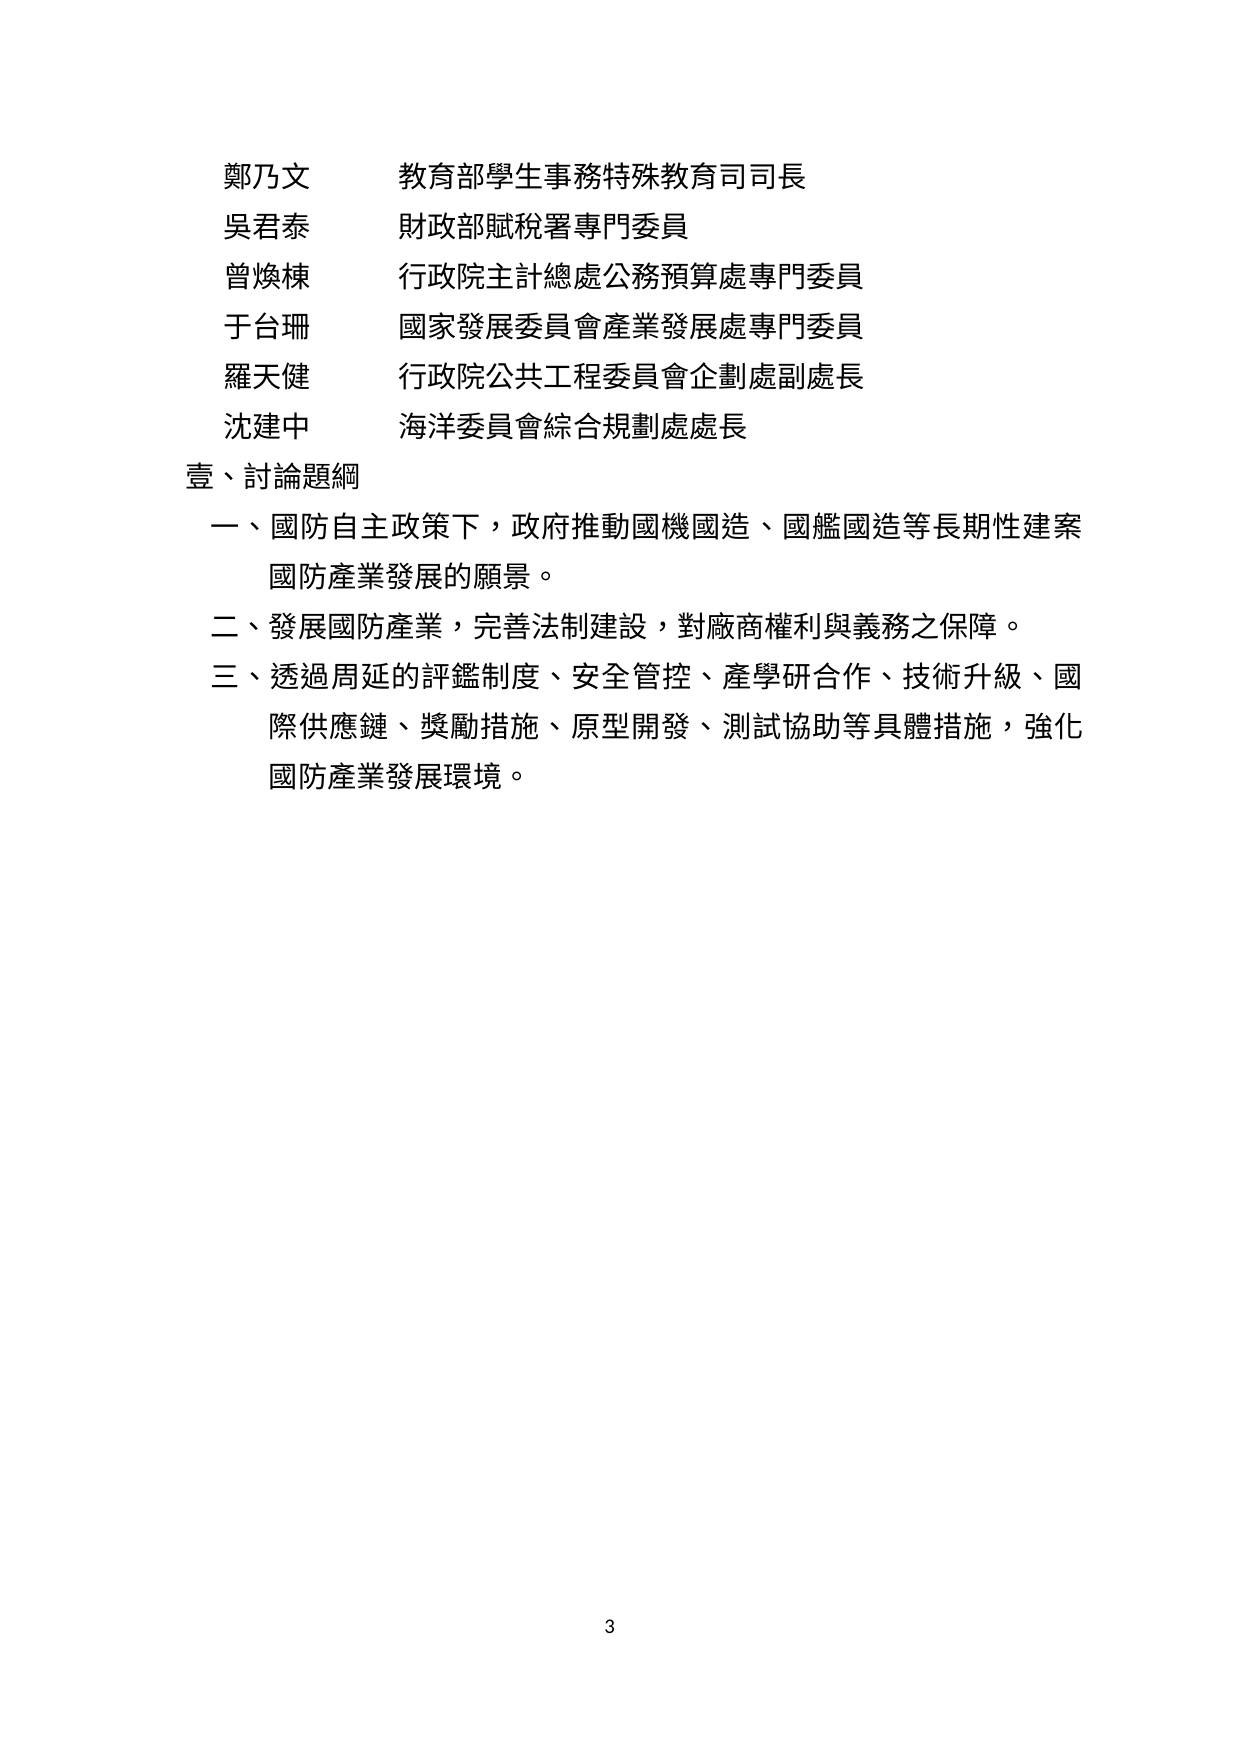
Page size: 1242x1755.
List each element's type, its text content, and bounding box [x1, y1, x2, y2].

text 曾煥棟 行政院主計總處公務預算處專門委員 [223, 247, 1083, 297]
text 羅天健 行政院公共工程委員會企劃處副處長 [223, 347, 1083, 397]
text 二、發展國防產業，完善法制建設，對廠商權利與義務之保障。 [210, 597, 1083, 647]
text 于台珊 國家發展委員會產業發展處專門委員 [223, 297, 1083, 347]
text 三、透過周延的評鑑制度、安全管控、產學研合作、技術升級、國際供應鏈、獎勵措施、原型開發、測試協助等具體措施，強化國防產業發展環境。 [210, 647, 1083, 797]
text 一、國防自主政策下，政府推動國機國造、國艦國造等長期性建案，國防產業發展的願景。 [210, 497, 1083, 597]
text 鄭乃文 教育部學生事務特殊教育司司長 [223, 147, 1083, 197]
text 吳君泰 財政部賦稅署專門委員 [223, 197, 1083, 247]
text 壹、討論題綱 [185, 447, 1083, 497]
text 沈建中 海洋委員會綜合規劃處處長 [223, 397, 1083, 447]
